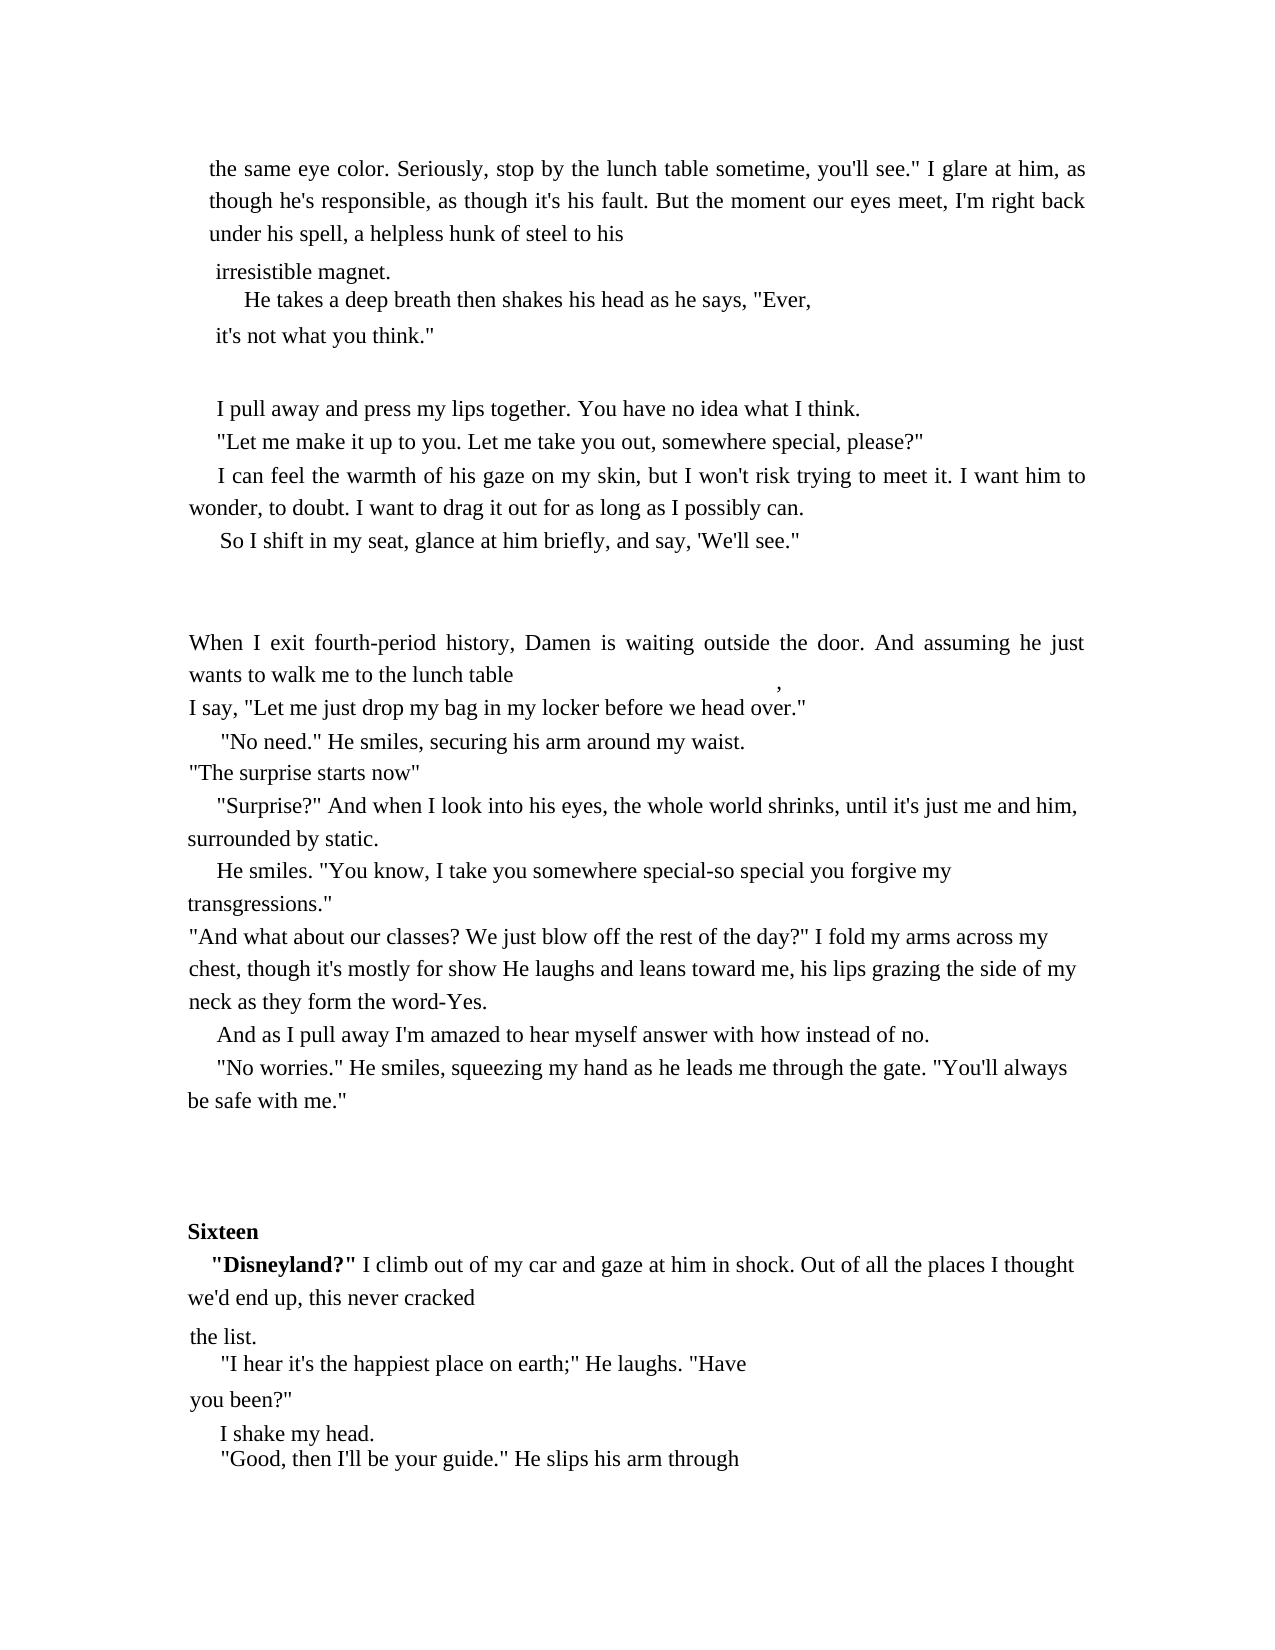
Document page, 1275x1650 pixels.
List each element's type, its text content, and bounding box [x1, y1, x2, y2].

text I pull away and press my lips together. You have no idea what I think. [187, 390, 1087, 423]
text I say, "Let me just drop my bag in my locker before we head over." [188, 690, 1086, 722]
text you been?" [189, 1376, 1087, 1416]
text "Let me make it up to you. Let me take you out, somewhere special, please?" [187, 423, 1087, 456]
text "The surprise starts now" [188, 754, 1086, 787]
text irresistible magnet. [215, 247, 1087, 287]
text "No worries." He smiles, squeezing my hand as he leads me through the gate. "You'll always be safe with me." [187, 1049, 1085, 1115]
text "Good, then I'll be your guide." He slips his arm through [220, 1448, 1087, 1472]
text the list. [189, 1312, 1087, 1352]
text "I hear it's the happiest place on earth;" He laughs. "Have [220, 1352, 1087, 1376]
text "Disneyland?" I climb out of my car and gaze at him in shock. Out of all the places I thought we'd end up, this never cracked [187, 1246, 1085, 1312]
text the same eye color. Seriously, stop by the lunch table sometime, you'll see." I glare at him, as though he's responsible, as though it's his fault. But the moment our eyes meet, I'm right back under his spell, a helpless hunk of steel to his [209, 150, 1087, 247]
text He smiles. "You know, I take you somewhere special-so spe­cial you forgive my transgressions." [187, 853, 1085, 918]
text "No need." He smiles, securing his arm around my waist. [220, 731, 1086, 754]
text So I shift in my seat, glance at him briefly, and say, 'We'll see." [219, 522, 1087, 555]
text it's not what you think." [215, 312, 1087, 352]
text He takes a deep breath then shakes his head as he says, "Ever, [244, 287, 1087, 312]
text "And what about our classes? We just blow off the rest of the day?" I fold my arms across my chest, though it's mostly for show He laughs and leans toward me, his lips grazing the side of my neck as they form the word-Yes. [188, 918, 1086, 1016]
text Sixteen [187, 1213, 1085, 1246]
text When I exit fourth-period history, Damen is waiting outside the door. And assuming he just wants to walk me to the lunch table [188, 624, 1086, 689]
text I can feel the warmth of his gaze on my skin, but I won't risk trying to meet it. I want him to wonder, to doubt. I want to drag it out for as long as I possibly can. [188, 457, 1087, 522]
text And as I pull away I'm amazed to hear myself answer with how instead of no. [187, 1016, 1085, 1049]
text I shake my head. [219, 1416, 1087, 1448]
text "Surprise?" And when I look into his eyes, the whole world shrinks, until it's just me and him, surrounded by static. [187, 787, 1085, 853]
